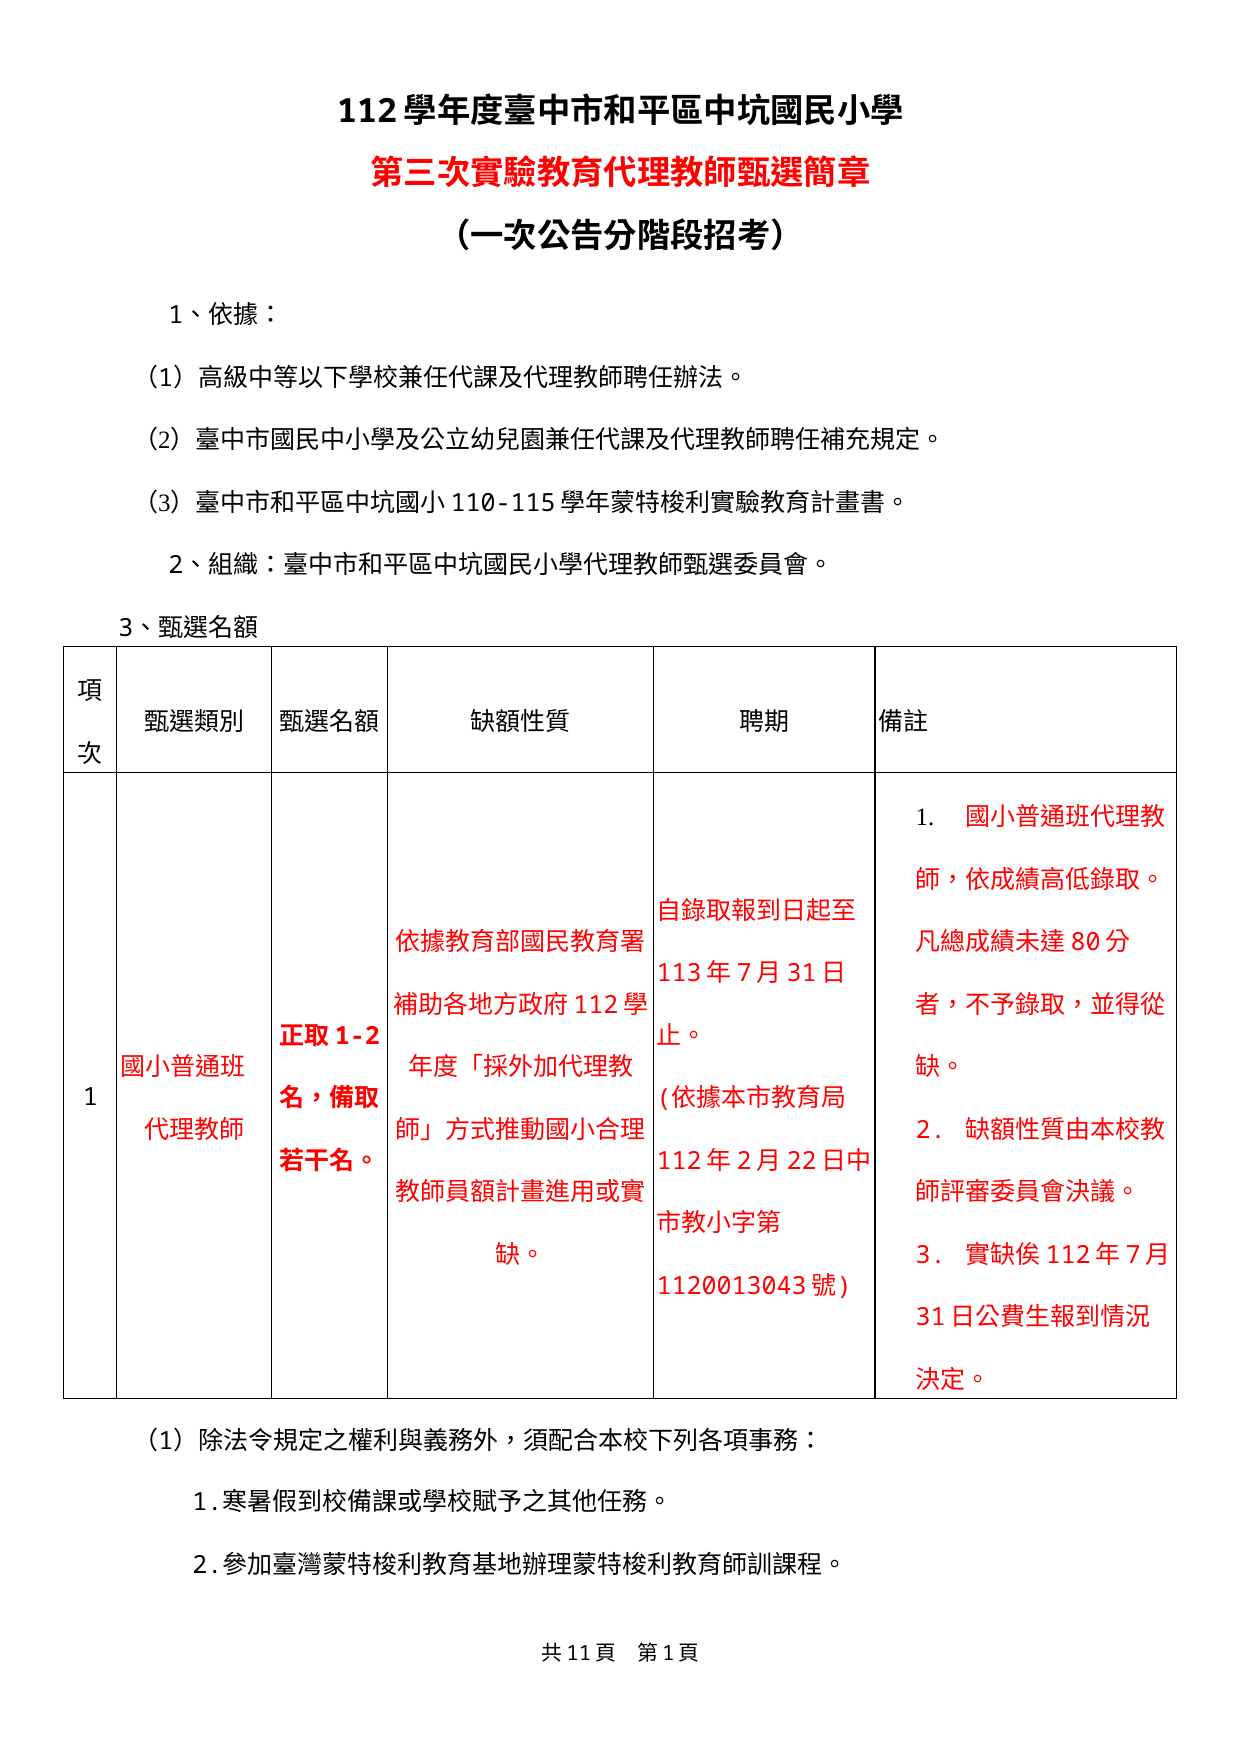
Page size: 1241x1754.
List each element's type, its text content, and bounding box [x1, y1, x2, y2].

table_header 備註 [876, 647, 1176, 772]
list 寒暑假到校備課或學校賦予之其他任務。 [192, 1458, 1122, 1521]
list 甄選名額 [118, 583, 1122, 646]
table_header 甄選名額 [272, 647, 387, 772]
list 參加臺灣蒙特梭利教育基地辦理蒙特梭利教育師訓課程。 [192, 1521, 1122, 1583]
list 高級中等以下學校兼任代課及代理教師聘任辦法。 [133, 333, 1122, 396]
table_cell 依據教育部國民教育署補助各地方政府112學年度「採外加代理教師」方式推動國小合理教師員額計畫進用或實缺。 [388, 773, 653, 1398]
table_cell 國小普通班 代理教師 [117, 773, 271, 1398]
list 依據： [168, 271, 1122, 333]
table_cell 正取1-2名，備取若干名。 [272, 773, 387, 1398]
list 臺中市和平區中坑國小110-115學年蒙特梭利實驗教育計畫書。 [133, 458, 1122, 521]
text 第三次實驗教育代理教師甄選簡章 [118, 129, 1122, 191]
table_cell 自錄取報到日起至113年7月31日止。 (依據本市教育局112年2月22日中市教小字第1120013043號) [654, 773, 874, 1398]
table_header 聘期 [654, 647, 874, 772]
table_header 甄選類別 [117, 647, 271, 772]
text （一次公告分階段招考） [118, 191, 1122, 254]
table_header 項次 [64, 647, 116, 772]
list 除法令規定之權利與義務外，須配合本校下列各項事務： [133, 1416, 1122, 1458]
list 組織：臺中市和平區中坑國民小學代理教師甄選委員會。 [168, 521, 1122, 583]
table_cell 1 [64, 773, 116, 1398]
list 臺中市國民中小學及公立幼兒園兼任代課及代理教師聘任補充規定。 [133, 396, 1122, 458]
table_header 缺額性質 [388, 647, 653, 772]
table_cell 國小普通班代理教師，依成績高低錄取。凡總成績未達80分者，不予錄取，並得從缺。 缺額性質由本校教師評審委員會決議。 實缺俟112年7月31日公費生報到情況決定。 [876, 773, 1176, 1398]
text 112學年度臺中市和平區中坑國民小學 [118, 66, 1122, 129]
